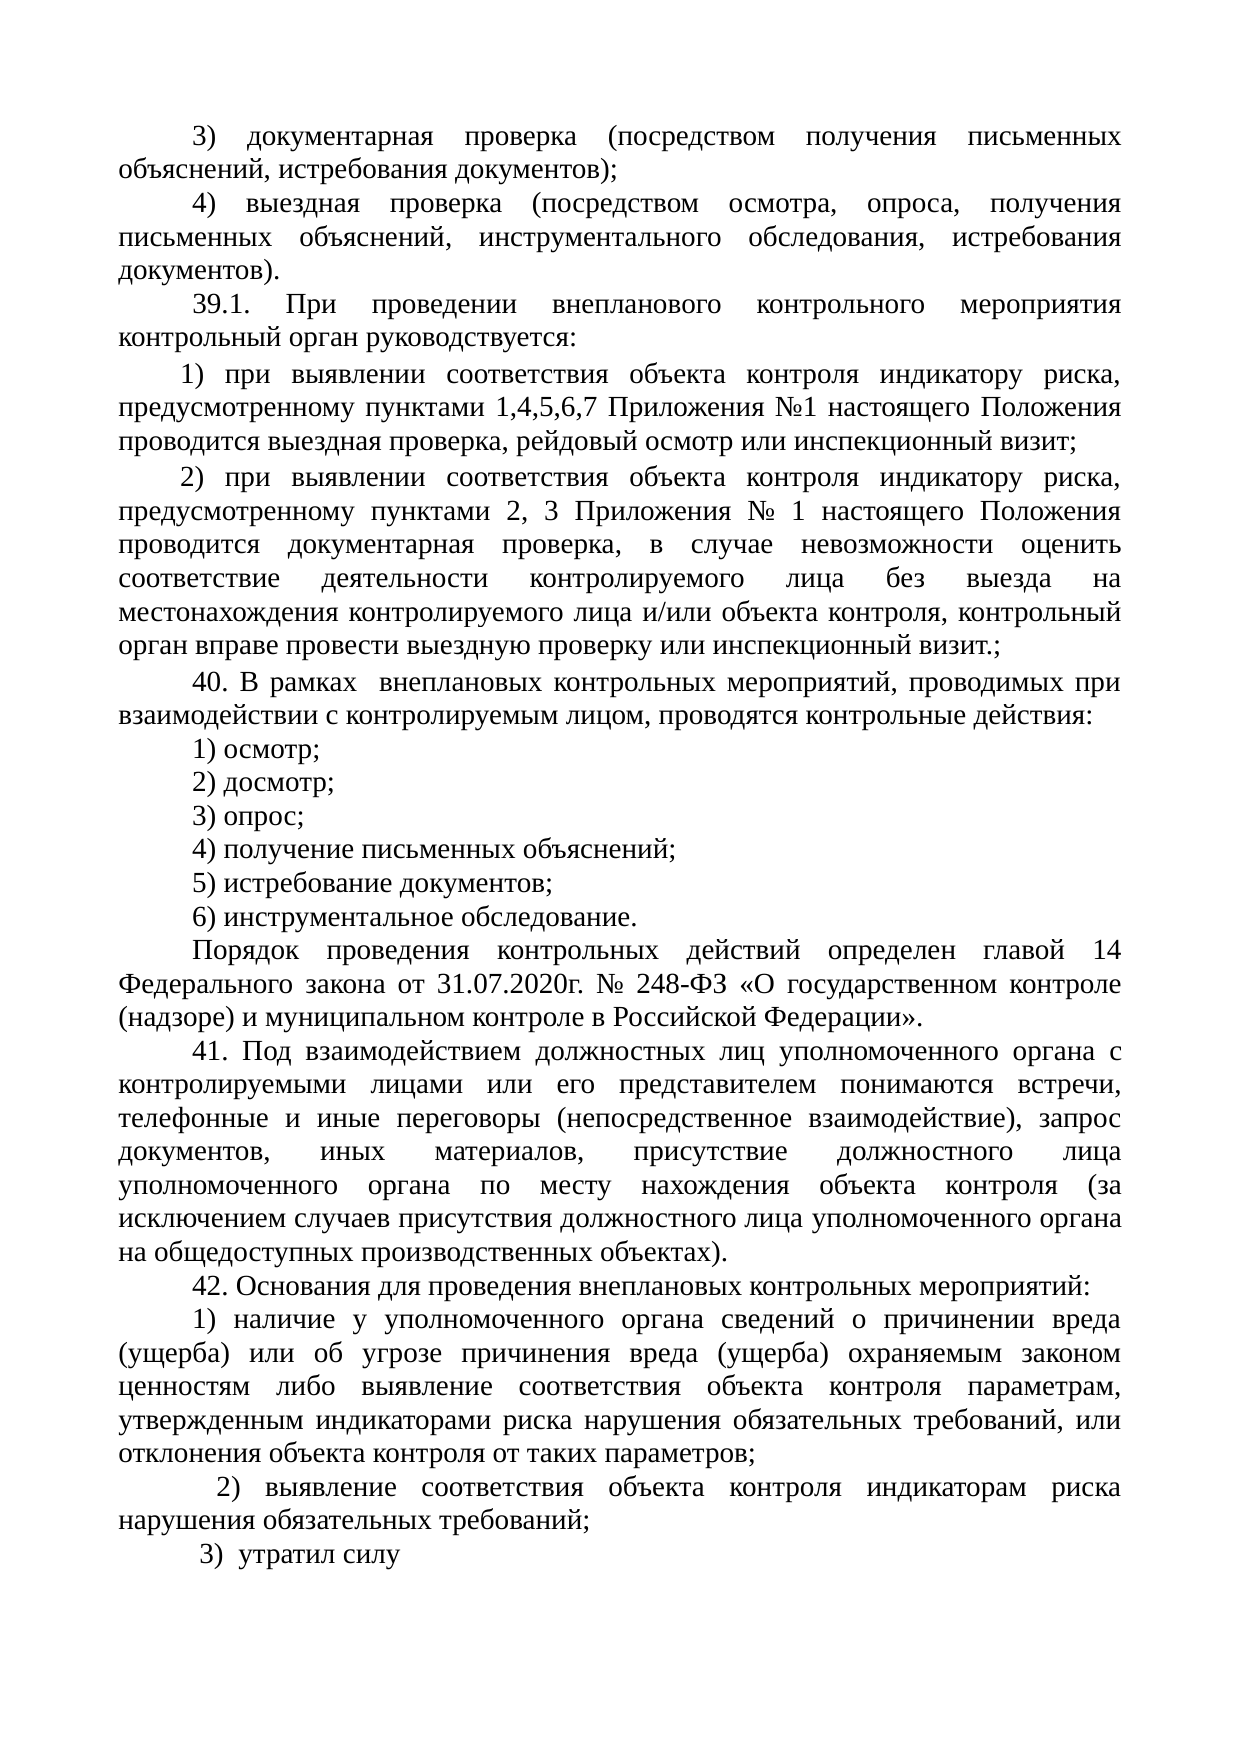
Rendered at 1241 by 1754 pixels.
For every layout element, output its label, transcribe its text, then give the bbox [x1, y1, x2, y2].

text 4) получение письменных объяснений; [118, 832, 1122, 865]
text 42. Основания для проведения внеплановых контрольных мероприятий: [118, 1268, 1122, 1301]
text 3) документарная проверка (посредством получения письменных объяснений, истребования документов); [118, 118, 1122, 185]
text Порядок проведения контрольных действий определен главой 14 Федерального закона от 31.07.2020г. № 248-ФЗ «О государственном контроле (надзоре) и муниципальном контроле в Российской Федерации». [118, 932, 1122, 1033]
text 2) выявление соответствия объекта контроля индикаторам риска нарушения обязательных требований; [118, 1469, 1122, 1536]
text 39.1. При проведении внепланового контрольного мероприятия контрольный орган руководствуется: [118, 286, 1122, 353]
text 1) наличие у уполномоченного органа сведений о причинении вреда (ущерба) или об угрозе причинения вреда (ущерба) охраняемым законом ценностям либо выявление соответствия объекта контроля параметрам, утвержденным индикаторами риска нарушения обязательных требований, или отклонения объекта контроля от таких параметров; [118, 1301, 1122, 1469]
text 2) досмотр; [118, 764, 1122, 798]
text 40. В рамках внеплановых контрольных мероприятий, проводимых при взаимодействии с контролируемым лицом, проводятся контрольные действия: [118, 664, 1122, 731]
text 41. Под взаимодействием должностных лиц уполномоченного органа с контролируемыми лицами или его представителем понимаются встречи, телефонные и иные переговоры (непосредственное взаимодействие), запрос документов, иных материалов, присутствие должностного лица уполномоченного органа по месту нахождения объекта контроля (за исключением случаев присутствия должностного лица уполномоченного органа на общедоступных производственных объектах). [118, 1033, 1122, 1268]
text 1) осмотр; [118, 731, 1122, 764]
text 1) при выявлении соответствия объекта контроля индикатору риска, предусмотренному пунктами 1,4,5,6,7 Приложения №1 настоящего Положения проводится выездная проверка, рейдовый осмотр или инспекционный визит; [118, 356, 1122, 457]
text 4) выездная проверка (посредством осмотра, опроса, получения письменных объяснений, инструментального обследования, истребования документов). [118, 185, 1122, 286]
text 3) опрос; [118, 798, 1122, 832]
text 2) при выявлении соответствия объекта контроля индикатору риска, предусмотренному пунктами 2, 3 Приложения № 1 настоящего Положения проводится документарная проверка, в случае невозможности оценить соответствие деятельности контролируемого лица без выезда на местонахождения контролируемого лица и/или объекта контроля, контрольный орган вправе провести выездную проверку или инспекционный визит.; [118, 459, 1122, 661]
text 6) инструментальное обследование. [118, 899, 1122, 932]
text 3) утратил силу [118, 1536, 1122, 1569]
text 5) истребование документов; [118, 865, 1122, 899]
